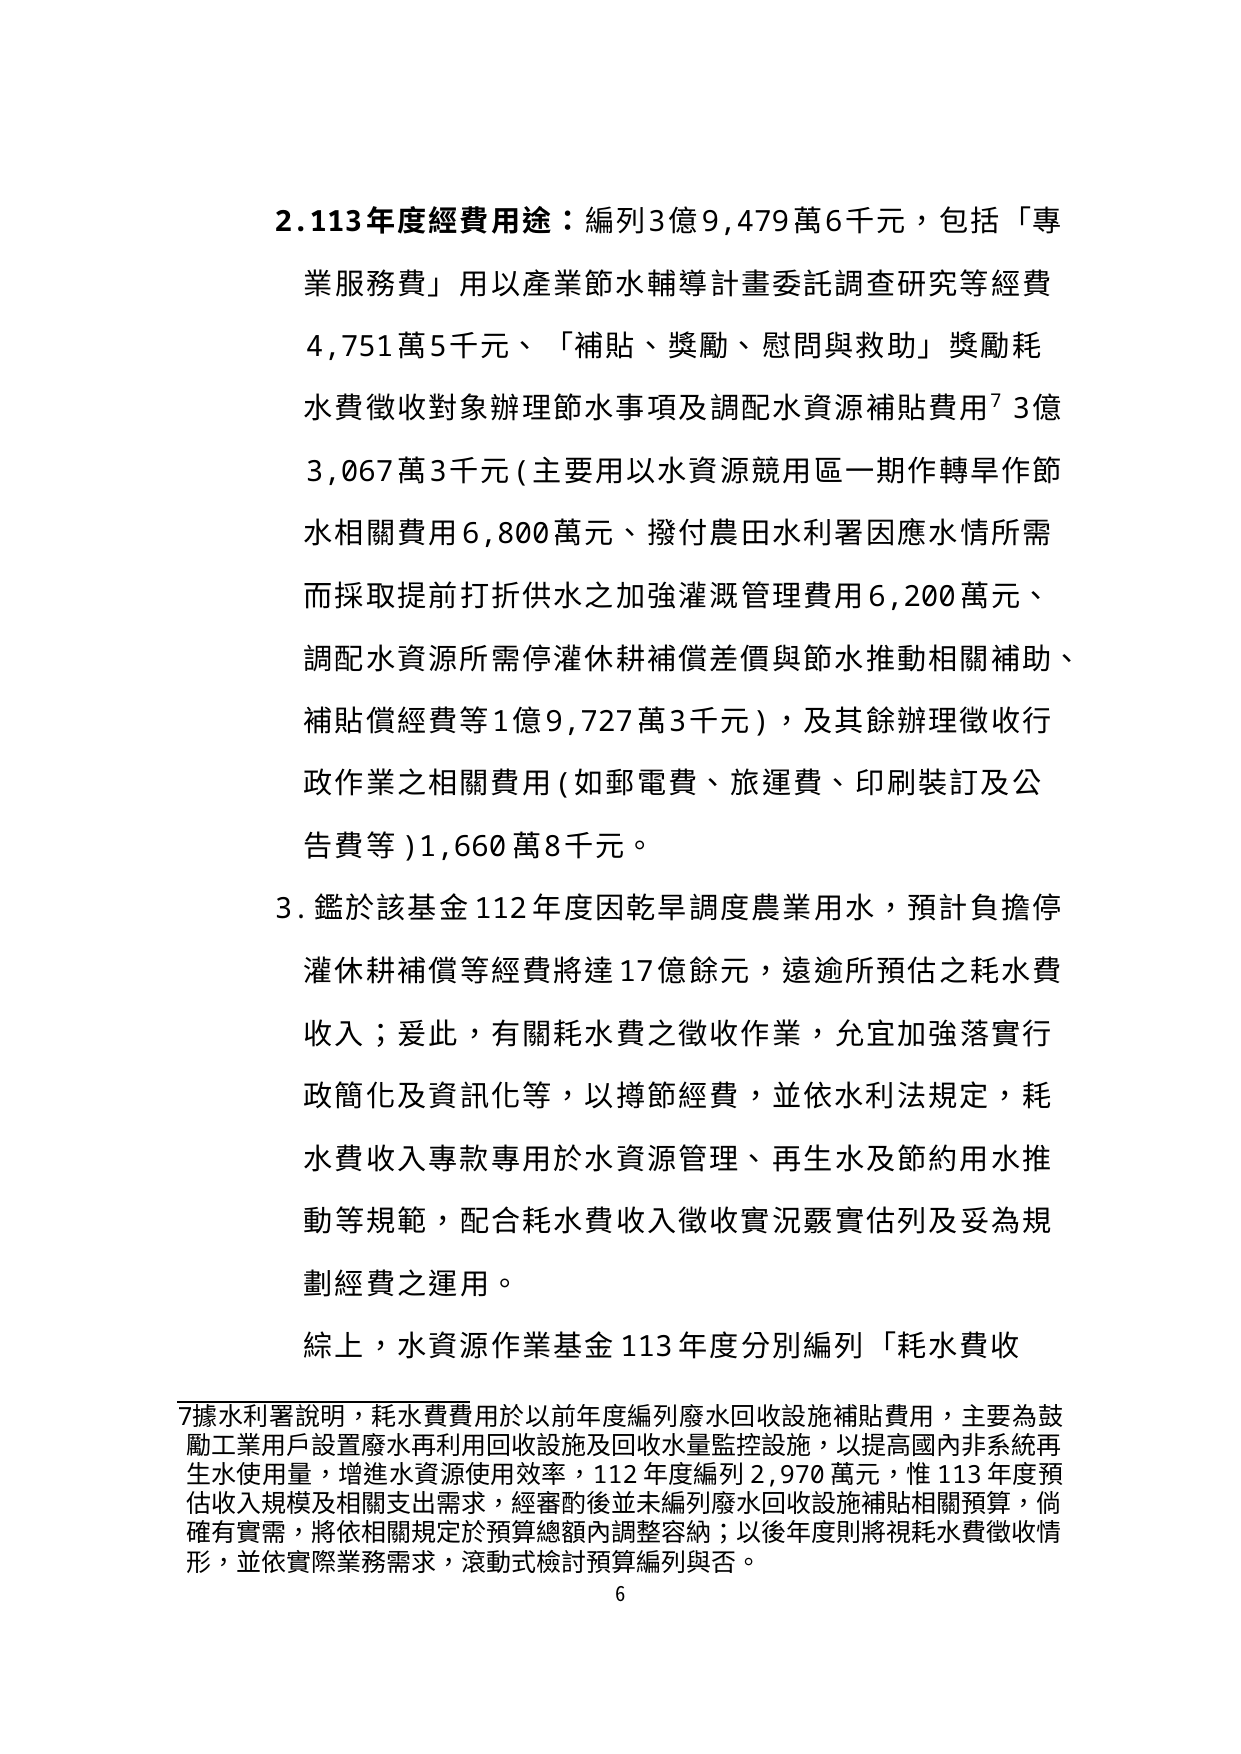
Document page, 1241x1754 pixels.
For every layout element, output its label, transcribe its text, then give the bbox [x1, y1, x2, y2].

text 綜上，水資源作業基金113年度分別編列「耗水費收入」5億元及「耗水費費用」3億9,479萬6千元，鑑於112年2月1日已正式開徵耗水費，惟113年度耗水費收入尚無具體說明其估列方式，預算編列未盡核實，允宜就徵收費率、徵收戶數、抵減或減徵實況進行估列，詳實說明，以利審議，並依水利法規定，妥善規劃耗水費支出，並強化落實行政簡化及資訊化等，俾提高徵繳效率。 [236, 1302, 1063, 1365]
text 3.鑑於該基金112年度因乾旱調度農業用水，預計負擔停灌休耕補償等經費將達17億餘元，遠逾所預估之耗水費收入；爰此，有關耗水費之徵收作業，允宜加強落實行政簡化及資訊化等，以撙節經費，並依水利法規定，耗水費收入專款專用於水資源管理、再生水及節約用水推動等規範，配合耗水費收入徵收實況覈實估列及妥為規劃經費之運用。 [266, 865, 1063, 1302]
text 2.113年度經費用途：編列3億9,479萬6千元，包括「專業服務費」用以產業節水輔導計畫委託調查研究等經費4,751萬5千元、「補貼、獎勵、慰問與救助」獎勵耗水費徵收對象辦理節水事項及調配水資源補貼費用3億3,067萬3千元(主要用以水資源競用區一期作轉旱作節水相關費用6,800萬元、撥付農田水利署因應水情所需而採取提前打折供水之加強灌溉管理費用6,200萬元、調配水資源所需停灌休耕補償差價與節水推動相關補助、補貼償經費等1億9,727萬3千元)，及其餘辦理徵收行政作業之相關費用(如郵電費、旅運費、印刷裝訂及公告費等)1,660萬8千元。 [266, 177, 1063, 865]
text 據水利署說明，耗水費費用於以前年度編列廢水回收設施補貼費用，主要為鼓勵工業用戶設置廢水再利用回收設施及回收水量監控設施，以提高國內非系統再生水使用量，增進水資源使用效率，112年度編列2,970萬元，惟113年度預估收入規模及相關支出需求，經審酌後並未編列廢水回收設施補貼相關預算，倘確有實需，將依相關規定於預算總額內調整容納；以後年度則將視耗水費徵收情形，並依實際業務需求，滾動式檢討預算編列與否。 [177, 1402, 1063, 1577]
